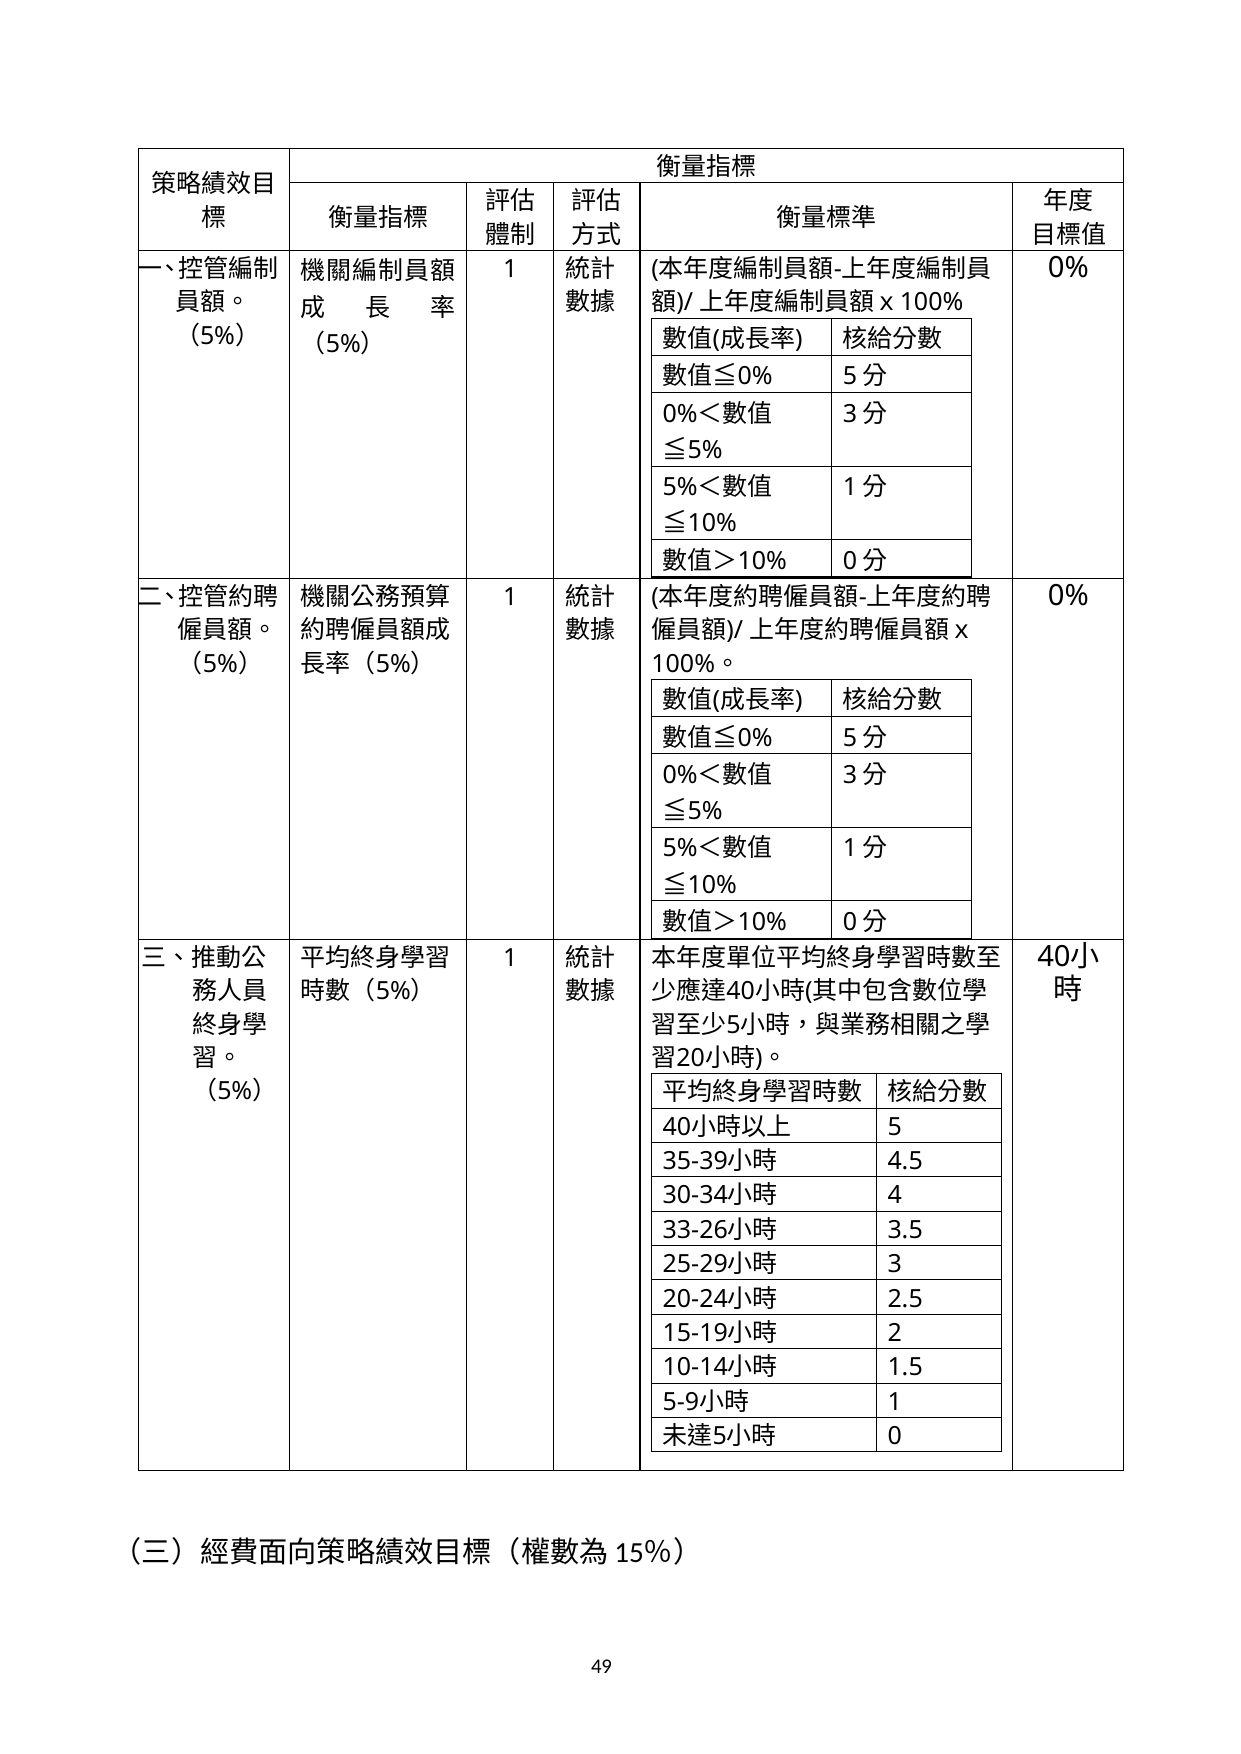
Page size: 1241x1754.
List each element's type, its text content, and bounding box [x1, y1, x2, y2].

table_header 平均終身學習時數 [652, 1074, 876, 1107]
table_cell 10-14小時 [652, 1349, 876, 1382]
table_header 數值(成長率) [652, 680, 831, 716]
table_cell 統計數據 [554, 579, 639, 939]
table_cell 25-29小時 [652, 1246, 876, 1279]
table_header 核給分數 [832, 319, 971, 355]
table_cell 15-19小時 [652, 1315, 876, 1348]
table_cell 35-39小時 [652, 1143, 876, 1176]
table_cell 本年度單位平均終身學習時數至少應達40小時(其中包含數位學習至少5小時，與業務相關之學習20小時)。 [641, 940, 1012, 1470]
table_cell 0% [1013, 579, 1123, 939]
table_cell 統計數據 [554, 940, 639, 1470]
table_cell 1 [877, 1384, 1001, 1417]
table_cell 評估方式 [554, 183, 639, 250]
table_cell 平均終身學習時數（5%） [290, 940, 466, 1470]
table_cell 數值＞10% [652, 540, 831, 576]
table_cell 3 [877, 1246, 1001, 1279]
text （三）經費面向策略績效目標（權數為15％） [112, 1521, 1128, 1571]
table_cell (本年度編制員額-上年度編制員額)/ 上年度編制員額ｘ100% [641, 251, 1012, 578]
table_cell 機關編制員額成長率（5%） [290, 251, 466, 578]
table_cell 5分 [832, 356, 971, 392]
table_cell 衡量指標 [290, 183, 466, 250]
table_cell 4 [877, 1177, 1001, 1211]
table_cell 0分 [832, 540, 971, 576]
table_cell 一、控管編制員額。（5%） [139, 251, 289, 578]
table_cell 評估體制 [467, 183, 553, 250]
table_header 衡量指標 [290, 149, 1123, 182]
table_cell 0 [877, 1418, 1001, 1451]
table_cell 數值≦0% [652, 717, 831, 753]
table_header 策略績效目標 [139, 149, 289, 250]
table_cell 1 [467, 251, 553, 578]
table_cell (本年度約聘僱員額-上年度約聘僱員額)/ 上年度約聘僱員額ｘ100%。 [641, 579, 1012, 939]
table_cell 2 [877, 1315, 1001, 1348]
table_cell 5%＜數值≦10% [652, 828, 831, 900]
table_cell 2.5 [877, 1280, 1001, 1314]
table_cell 5-9小時 [652, 1384, 876, 1417]
table_cell 30-34小時 [652, 1177, 876, 1211]
table_cell 40小時以上 [652, 1109, 876, 1142]
table_cell 0分 [832, 901, 971, 938]
table_cell 數值＞10% [652, 901, 831, 938]
table_cell 三、推動公務人員終身學習。（5%） [139, 940, 289, 1470]
table_header 核給分數 [832, 680, 971, 716]
table_cell 1 [467, 940, 553, 1470]
table_cell 20-24小時 [652, 1280, 876, 1314]
table_cell 1.5 [877, 1349, 1001, 1382]
table_cell 0% [1013, 251, 1123, 578]
table_cell 統計數據 [554, 251, 639, 578]
table_cell 機關公務預算約聘僱員額成長率（5%） [290, 579, 466, 939]
table_header 數值(成長率) [652, 319, 831, 355]
table_header 核給分數 [877, 1074, 1001, 1107]
table_cell 二、控管約聘僱員額。（5%） [139, 579, 289, 939]
table_cell 3分 [832, 754, 971, 827]
table_cell 40小時 [1013, 940, 1123, 1470]
table_cell 數值≦0% [652, 356, 831, 392]
table_cell 33-26小時 [652, 1212, 876, 1245]
table_cell 0%＜數值≦5% [652, 393, 831, 466]
table_cell 未達5小時 [652, 1418, 876, 1451]
table_cell 0%＜數值≦5% [652, 754, 831, 827]
table_cell 3分 [832, 393, 971, 466]
table_cell 年度 目標值 [1013, 183, 1123, 250]
table_cell 1分 [832, 828, 971, 900]
table_cell 3.5 [877, 1212, 1001, 1245]
table_cell 1 [467, 579, 553, 939]
table_cell 5 [877, 1109, 1001, 1142]
table_cell 5分 [832, 717, 971, 753]
table_cell 1分 [832, 467, 971, 539]
table_cell 5%＜數值≦10% [652, 467, 831, 539]
table_cell 衡量標準 [641, 183, 1012, 250]
table_cell 4.5 [877, 1143, 1001, 1176]
